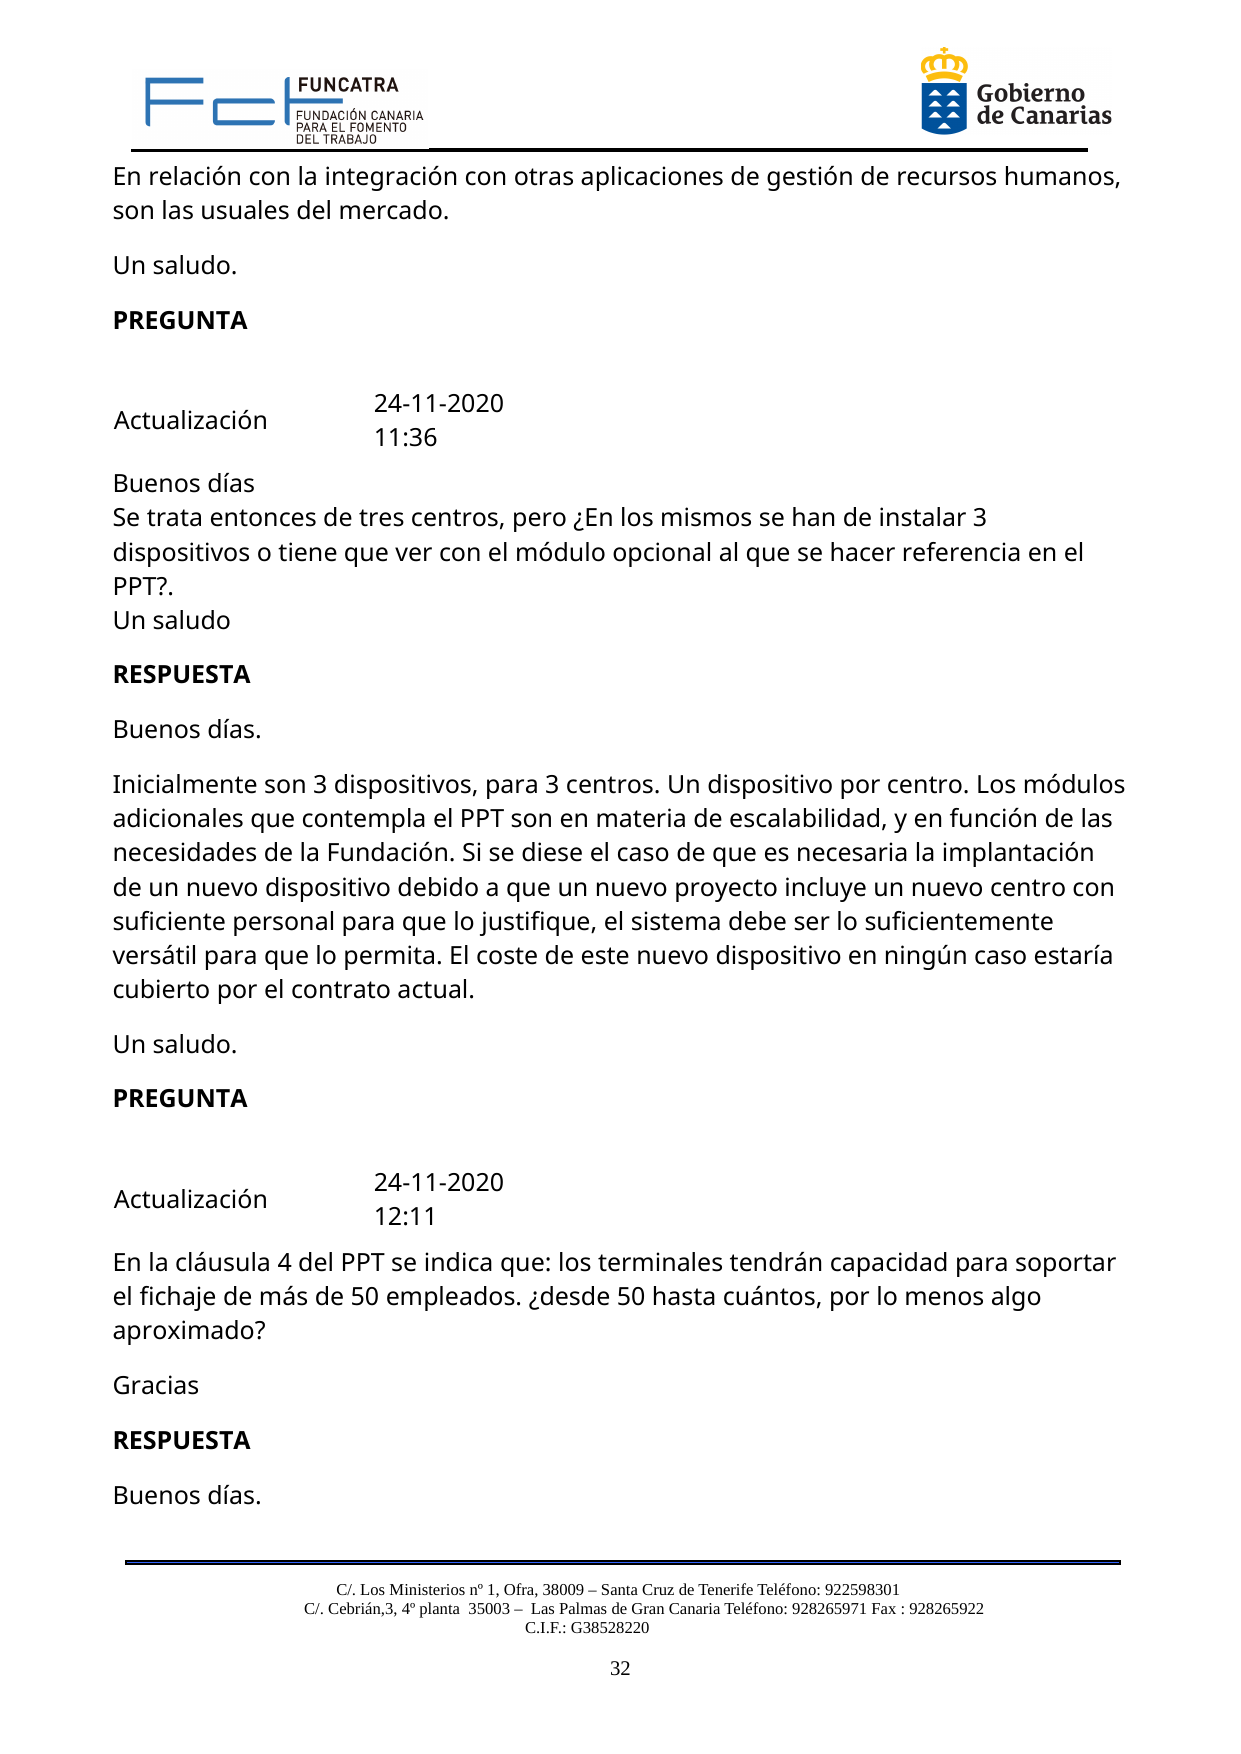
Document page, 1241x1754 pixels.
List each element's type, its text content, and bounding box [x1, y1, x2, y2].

text Inicialmente son 3 dispositivos, para 3 centros. Un dispositivo por centro. Los módulos adicionales que contempla el PPT son en materia de escalabilidad, y en función de las necesidades de la Fundación. Si se diese el caso de que es necesaria la implantación de un nuevo dispositivo debido a que un nuevo proyecto incluye un nuevo centro con suficiente personal para que lo justifique, el sistema debe ser lo suficientemente versátil para que lo permita. El coste de este nuevo dispositivo en ningún caso estaría cubierto por el contrato actual. [112, 767, 1128, 1005]
picture [132, 69, 428, 148]
text Buenos días Se trata entonces de tres centros, pero ¿En los mismos se han de instalar 3 dispositivos o tiene que ver con el módulo opcional al que se hacer referencia en el PPT?. Un saludo [112, 466, 1128, 636]
text PREGUNTA [112, 1081, 1128, 1115]
text Un saludo. [112, 248, 1128, 282]
text PREGUNTA [112, 303, 1128, 337]
text Buenos días. [112, 1477, 1128, 1511]
text Gracias [112, 1367, 1128, 1402]
table_cell 24-11-2020 11:36 [372, 384, 567, 456]
table_cell Actualización [112, 1163, 372, 1234]
table_header [372, 347, 567, 384]
text RESPUESTA [112, 1422, 1128, 1456]
picture [921, 47, 1112, 135]
table_header [112, 347, 372, 384]
table_header [112, 1126, 372, 1163]
text Buenos días. [112, 712, 1128, 746]
text En relación con la integración con otras aplicaciones de gestión de recursos humanos, son las usuales del mercado. [112, 159, 1128, 227]
text Un saludo. [112, 1026, 1128, 1060]
table_header [372, 1126, 562, 1163]
table_cell 24-11-2020 12:11 [372, 1163, 562, 1234]
table_cell Actualización [112, 384, 372, 456]
text En la cláusula 4 del PPT se indica que: los terminales tendrán capacidad para soportar el fichaje de más de 50 empleados. ¿desde 50 hasta cuántos, por lo menos algo aproximado? [112, 1244, 1128, 1347]
text RESPUESTA [112, 657, 1128, 691]
